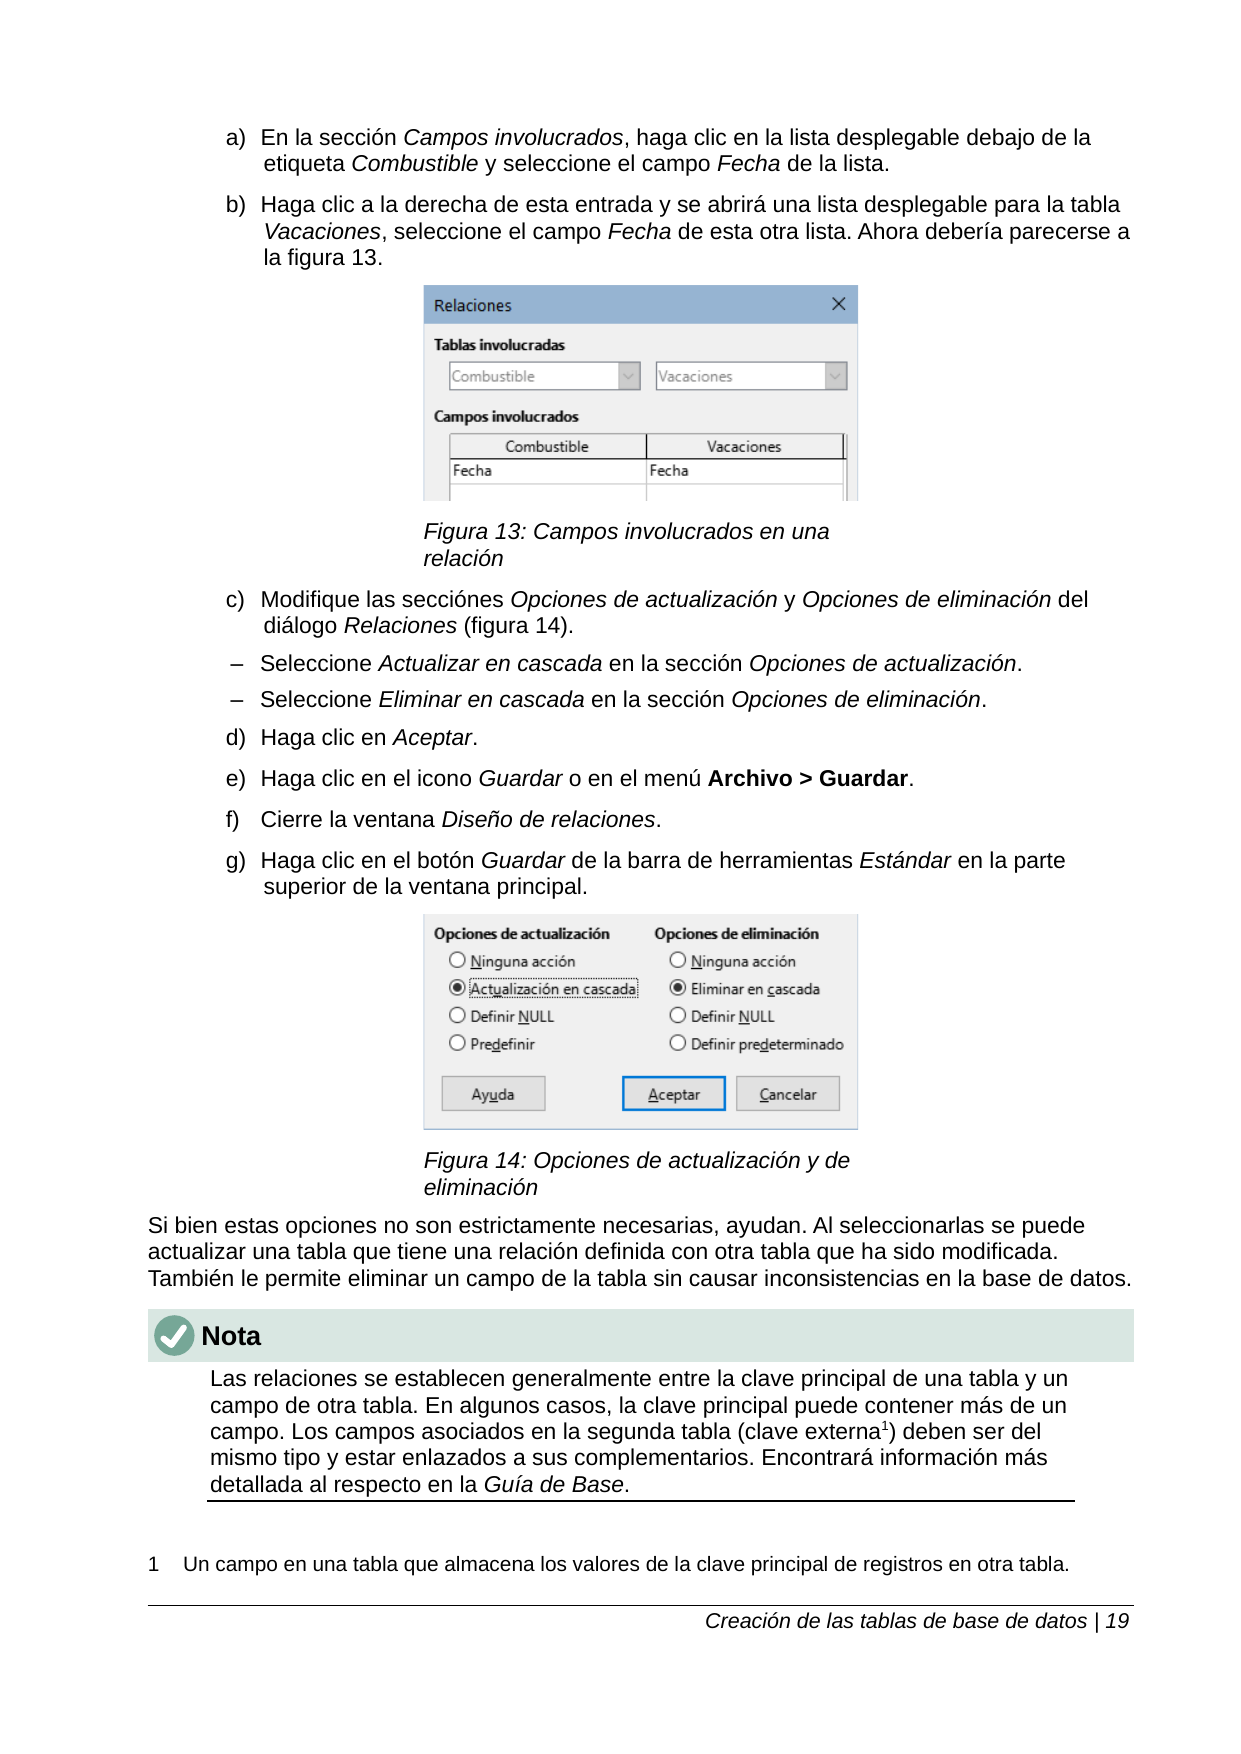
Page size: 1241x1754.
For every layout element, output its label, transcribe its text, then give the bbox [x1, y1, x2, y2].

list En la sección Campos involucrados, haga clic en la lista desplegable debajo de la etiqueta Combustible y seleccione el campo Fecha de la lista. [223, 121, 1134, 179]
list Haga clic en el icono Guardar o en el menú Archivo > Guardar. [223, 762, 1134, 794]
text Figura 13: Campos involucrados en una relación [423, 518, 858, 571]
list Seleccione Eliminar en cascada en la sección Opciones de eliminación. [230, 686, 1134, 712]
subtitle Nota [148, 1309, 1134, 1362]
text Un campo en una tabla que almacena los valores de la clave principal de registros en otra tabla. [148, 1552, 1134, 1576]
text Las relaciones se establecen generalmente entre la clave principal de una tabla y un campo de otra tabla. En algunos casos, la clave principal puede contener más de un campo. Los campos asociados en la segunda tabla (clave externa) deben ser del mismo tipo y estar enlazados a sus complementarios. Encontrará información más detallada al respecto en la Guía de Base. [207, 1362, 1075, 1500]
list Seleccione Actualizar en cascada en la sección Opciones de actualización. [230, 650, 1134, 677]
picture [423, 285, 859, 501]
list Modifique las secciónes Opciones de actualización y Opciones de eliminación del diálogo Relaciones (figura 14). [223, 583, 1134, 641]
list Haga clic a la derecha de esta entrada y se abrirá una lista desplegable para la tabla Vacaciones, seleccione el campo Fecha de esta otra lista. Ahora debería parecerse a la figura 13. [223, 188, 1134, 273]
picture [423, 914, 859, 1130]
list Haga clic en el botón Guardar de la barra de herramientas Estándar en la parte superior de la ventana principal. [223, 844, 1134, 902]
text Figura 14: Opciones de actualización y de eliminación [423, 1147, 858, 1200]
text Si bien estas opciones no son estrictamente necesarias, ayudan. Al seleccionarlas se puede actualizar una tabla que tiene una relación definida con otra tabla que ha sido modificada. También le permite eliminar un campo de la tabla sin causar inconsistencias en la base de datos. [148, 1212, 1134, 1291]
list Cierre la ventana Diseño de relaciones. [223, 803, 1134, 835]
list Haga clic en Aceptar. [223, 721, 1134, 753]
